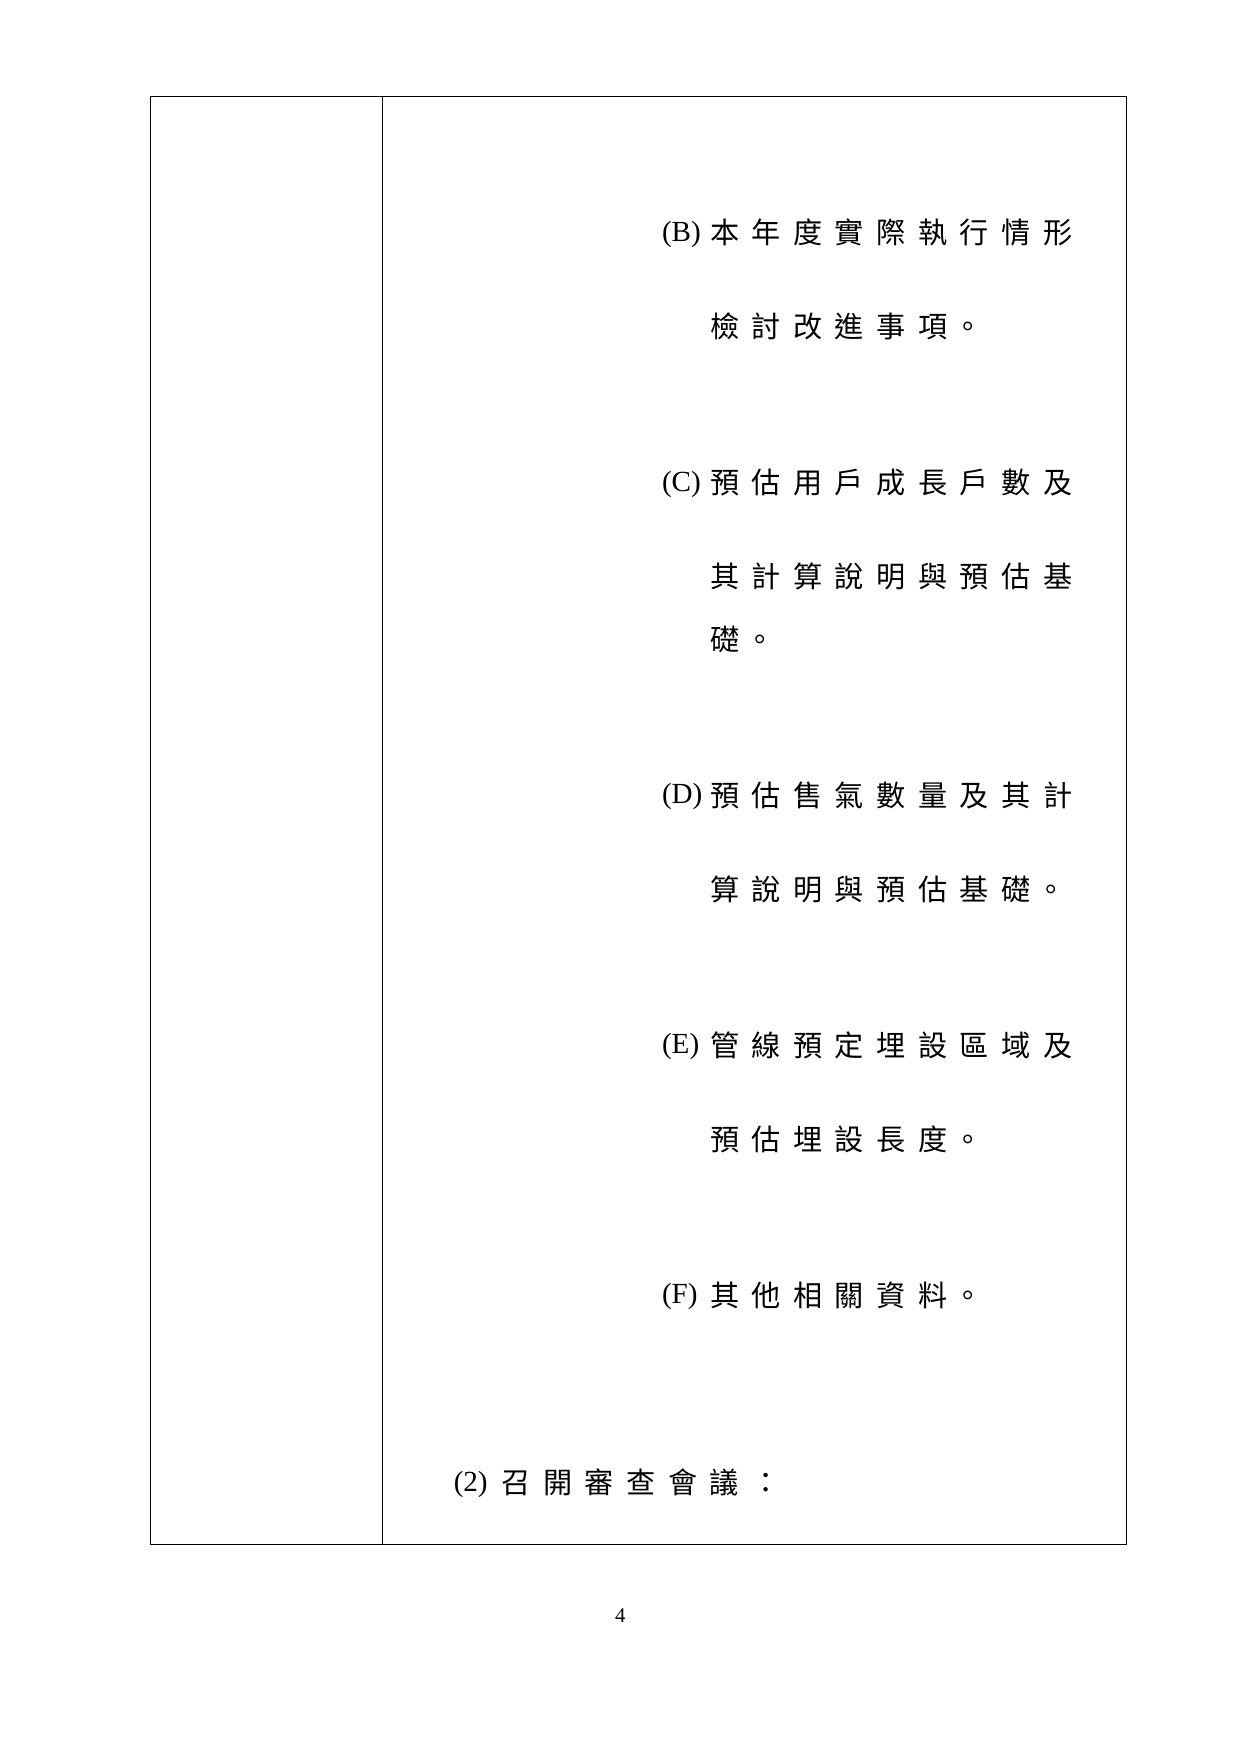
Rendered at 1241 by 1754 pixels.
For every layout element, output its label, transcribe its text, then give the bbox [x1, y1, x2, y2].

table_cell 形式審查： 供氣計畫書封面、目錄、計畫內容及封底是否依「公用天然氣事業供氣計畫之內容格式與提報期限及其他相關事項」之附件格式辦理。 計畫內容是否包括下列項目： 下一年度之業務計畫說明。 本年度實際執行情形檢討改進事項。 預估用戶成長戶數及其計算說明與預估基礎。 預估售氣數量及其計算說明與預估基礎。 管線預定埋設區域及預估埋設長度。 其他相關資料。 召開審查會議： 中央主管機關審查供氣計畫書時，得邀請相關學者專家三人以上及直轄市、縣（市）主管機關，以書面或召集會議方式為之。 內容審查： 中央主管機關為審查時，應就事業所提報內容之合理性為審查，包括： 業務計畫說明是否合理可行。 本年度實際執行情形檢討改進事項是否確實。 預估用戶成長戶數及售氣數量之內容數字是否基於合理之基礎為預估。必要時，得請事業派員列席會議或以書面提出補充說明。 管線之預估埋設區域及長度是否合理。 其他相關資料是否有重大或明顯不妥之處。 [383, 97, 1126, 1544]
table_cell [151, 97, 382, 1544]
